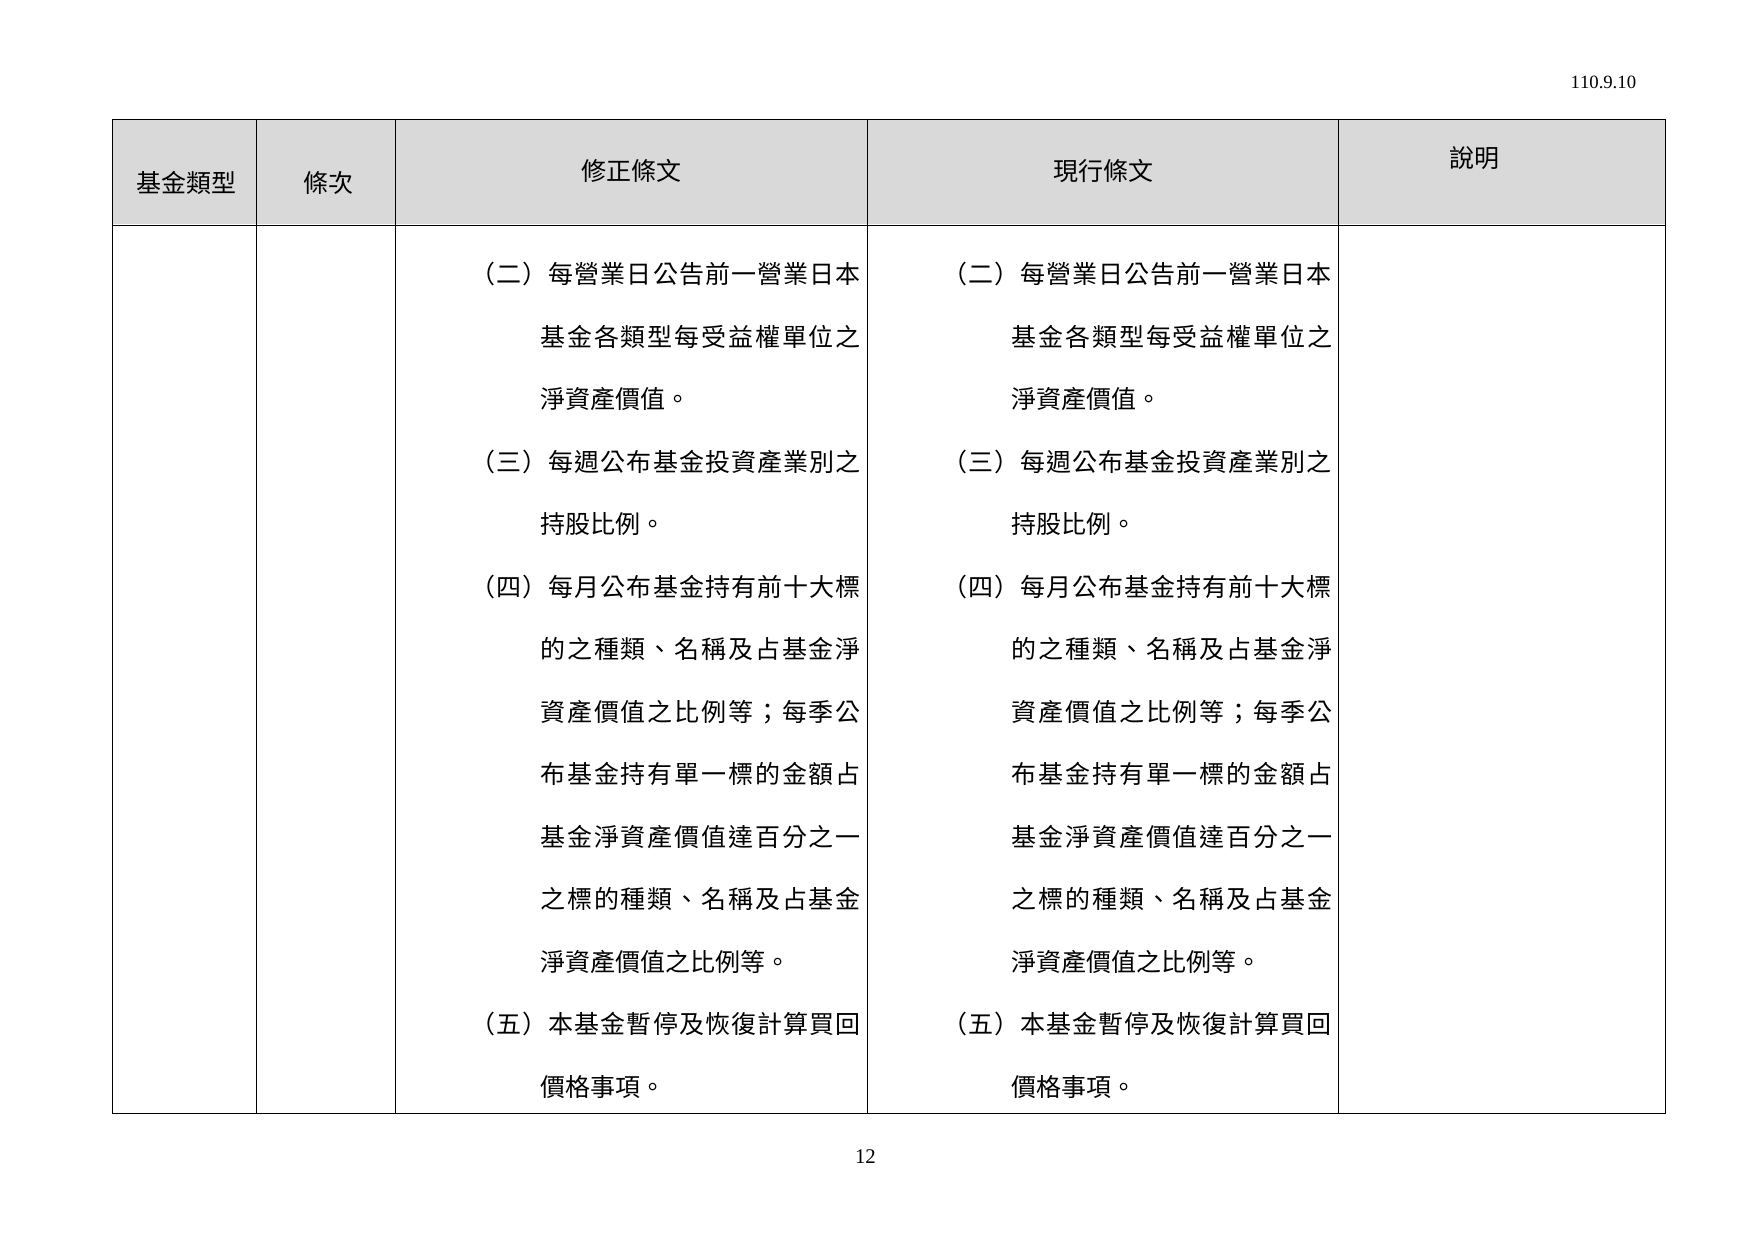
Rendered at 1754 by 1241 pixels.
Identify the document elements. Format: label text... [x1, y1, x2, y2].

table_cell [1339, 226, 1665, 1112]
table_cell [257, 226, 395, 1112]
table_cell （二）每營業日公告前一營業日本基金各類型每受益權單位之淨資產價值。 （三）每週公布基金投資產業別之持股比例。 （四）每月公布基金持有前十大標的之種類、名稱及占基金淨資產價值之比例等；每季公布基金持有單一標的金額占基金淨資產價值達百分之一之標的種類、名稱及占基金淨資產價值之比例等。 （五）本基金暫停及恢復計算買回價格事項。 [396, 226, 867, 1112]
table_cell （二）每營業日公告前一營業日本基金各類型每受益權單位之淨資產價值。 （三）每週公布基金投資產業別之持股比例。 （四）每月公布基金持有前十大標的之種類、名稱及占基金淨資產價值之比例等；每季公布基金持有單一標的金額占基金淨資產價值達百分之一之標的種類、名稱及占基金淨資產價值之比例等。 （五）本基金暫停及恢復計算買回價格事項。 [868, 226, 1338, 1112]
table_header 現行條文 [868, 120, 1338, 224]
table_cell [113, 226, 256, 1112]
table_header 條次 [257, 120, 395, 224]
table_header 修正條文 [396, 120, 867, 224]
table_header 基金類型 [113, 120, 256, 224]
table_header 說明 [1339, 120, 1665, 224]
